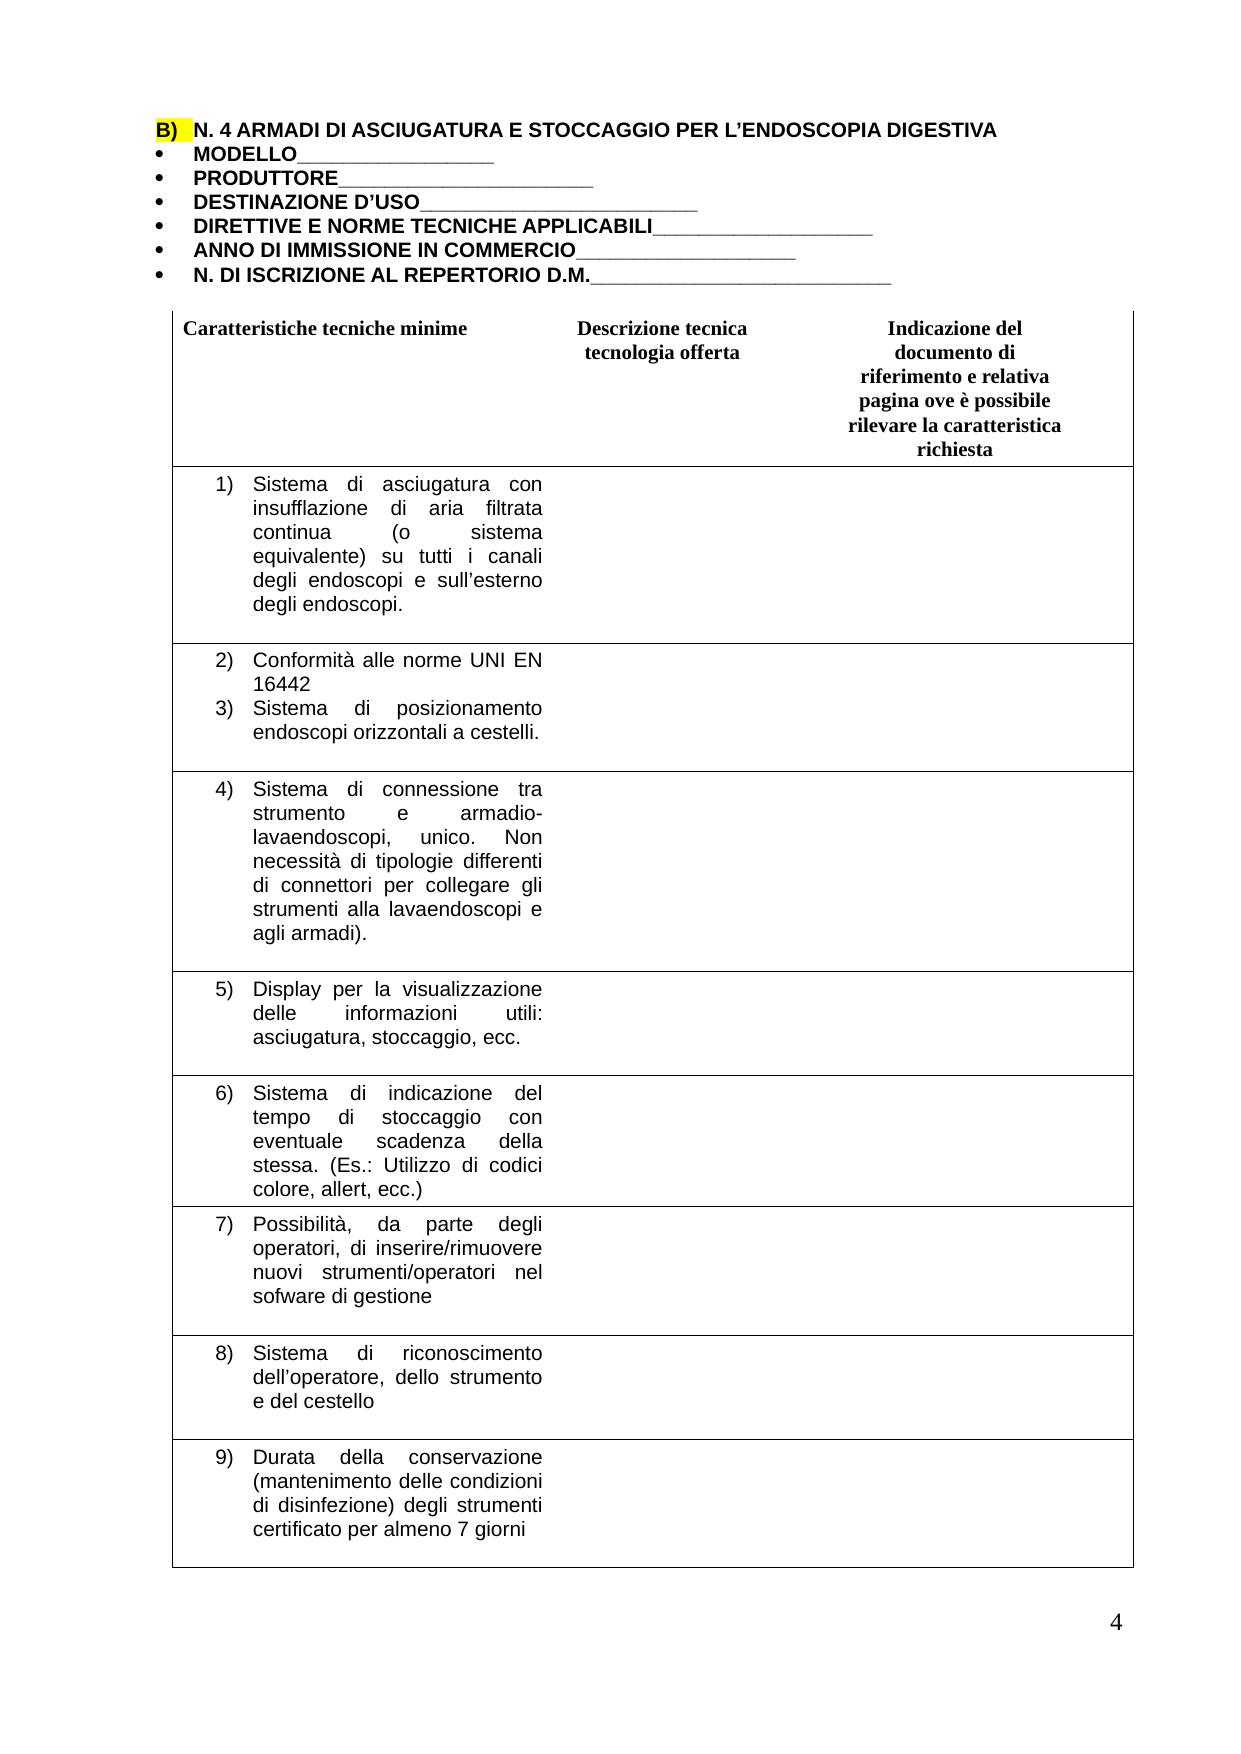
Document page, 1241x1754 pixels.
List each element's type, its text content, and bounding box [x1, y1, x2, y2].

table_cell [548, 467, 841, 642]
table_cell Display per la visualizzazione delle informazioni utili: asciugatura, stoccaggio, ecc. [173, 972, 548, 1075]
list N. 4 armadi di asciugatura e stoccaggio per L’ENDOSCOPIA DIGESTIVA [193, 118, 1122, 142]
list PRODUTTORE______________________ [156, 166, 1122, 190]
table_cell Possibilità, da parte degli operatori, di inserire/rimuovere nuovi strumenti/operatori nel sofware di gestione [173, 1207, 548, 1335]
table_cell [841, 1207, 1133, 1335]
table_cell [841, 1076, 1133, 1206]
list MODELLO_________________ [156, 142, 1122, 166]
table_cell [548, 1336, 841, 1439]
list DIRETTIVE E NORME TECNICHE APPLICABILI___________________ [156, 214, 1122, 238]
table_cell [548, 1076, 841, 1206]
table_header Indicazione del documento di riferimento e relativa pagina ove è possibile rilevare la caratteristica richiesta [841, 311, 1133, 466]
table_cell Conformità alle norme UNI EN 16442 Sistema di posizionamento endoscopi orizzontali a cestelli. [173, 644, 548, 771]
list N. DI ISCRIZIONE AL REPERTORIO D.M.__________________________ [156, 262, 1122, 286]
table_cell [841, 467, 1133, 642]
table_cell [548, 1207, 841, 1335]
list ANNO DI IMMISSIONE IN COMMERCIO___________________ [156, 238, 1122, 262]
table_cell Durata della conservazione (mantenimento delle condizioni di disinfezione) degli strumenti certificato per almeno 7 giorni [173, 1440, 548, 1567]
table_cell Sistema di riconoscimento dell’operatore, dello strumento e del cestello [173, 1336, 548, 1439]
table_cell [841, 644, 1133, 771]
table_cell [548, 644, 841, 771]
table_cell Sistema di asciugatura con insufflazione di aria filtrata continua (o sistema equivalente) su tutti i canali degli endoscopi e sull’esterno degli endoscopi. [173, 467, 548, 642]
table_cell Sistema di indicazione del tempo di stoccaggio con eventuale scadenza della stessa. (Es.: Utilizzo di codici colore, allert, ecc.) [173, 1076, 548, 1206]
table_cell [841, 1336, 1133, 1439]
table_header Descrizione tecnica tecnologia offerta [548, 311, 841, 466]
table_cell [841, 972, 1133, 1075]
table_header Caratteristiche tecniche minime [173, 311, 548, 466]
table_cell [841, 1440, 1133, 1567]
table_cell [548, 1440, 841, 1567]
table_cell [841, 772, 1133, 971]
list DESTINAZIONE D’USO________________________ [156, 190, 1122, 214]
table_cell [548, 972, 841, 1075]
table_cell [548, 772, 841, 971]
table_cell Sistema di connessione tra strumento e armadio-lavaendoscopi, unico. Non necessità di tipologie differenti di connettori per collegare gli strumenti alla lavaendoscopi e agli armadi). [173, 772, 548, 971]
